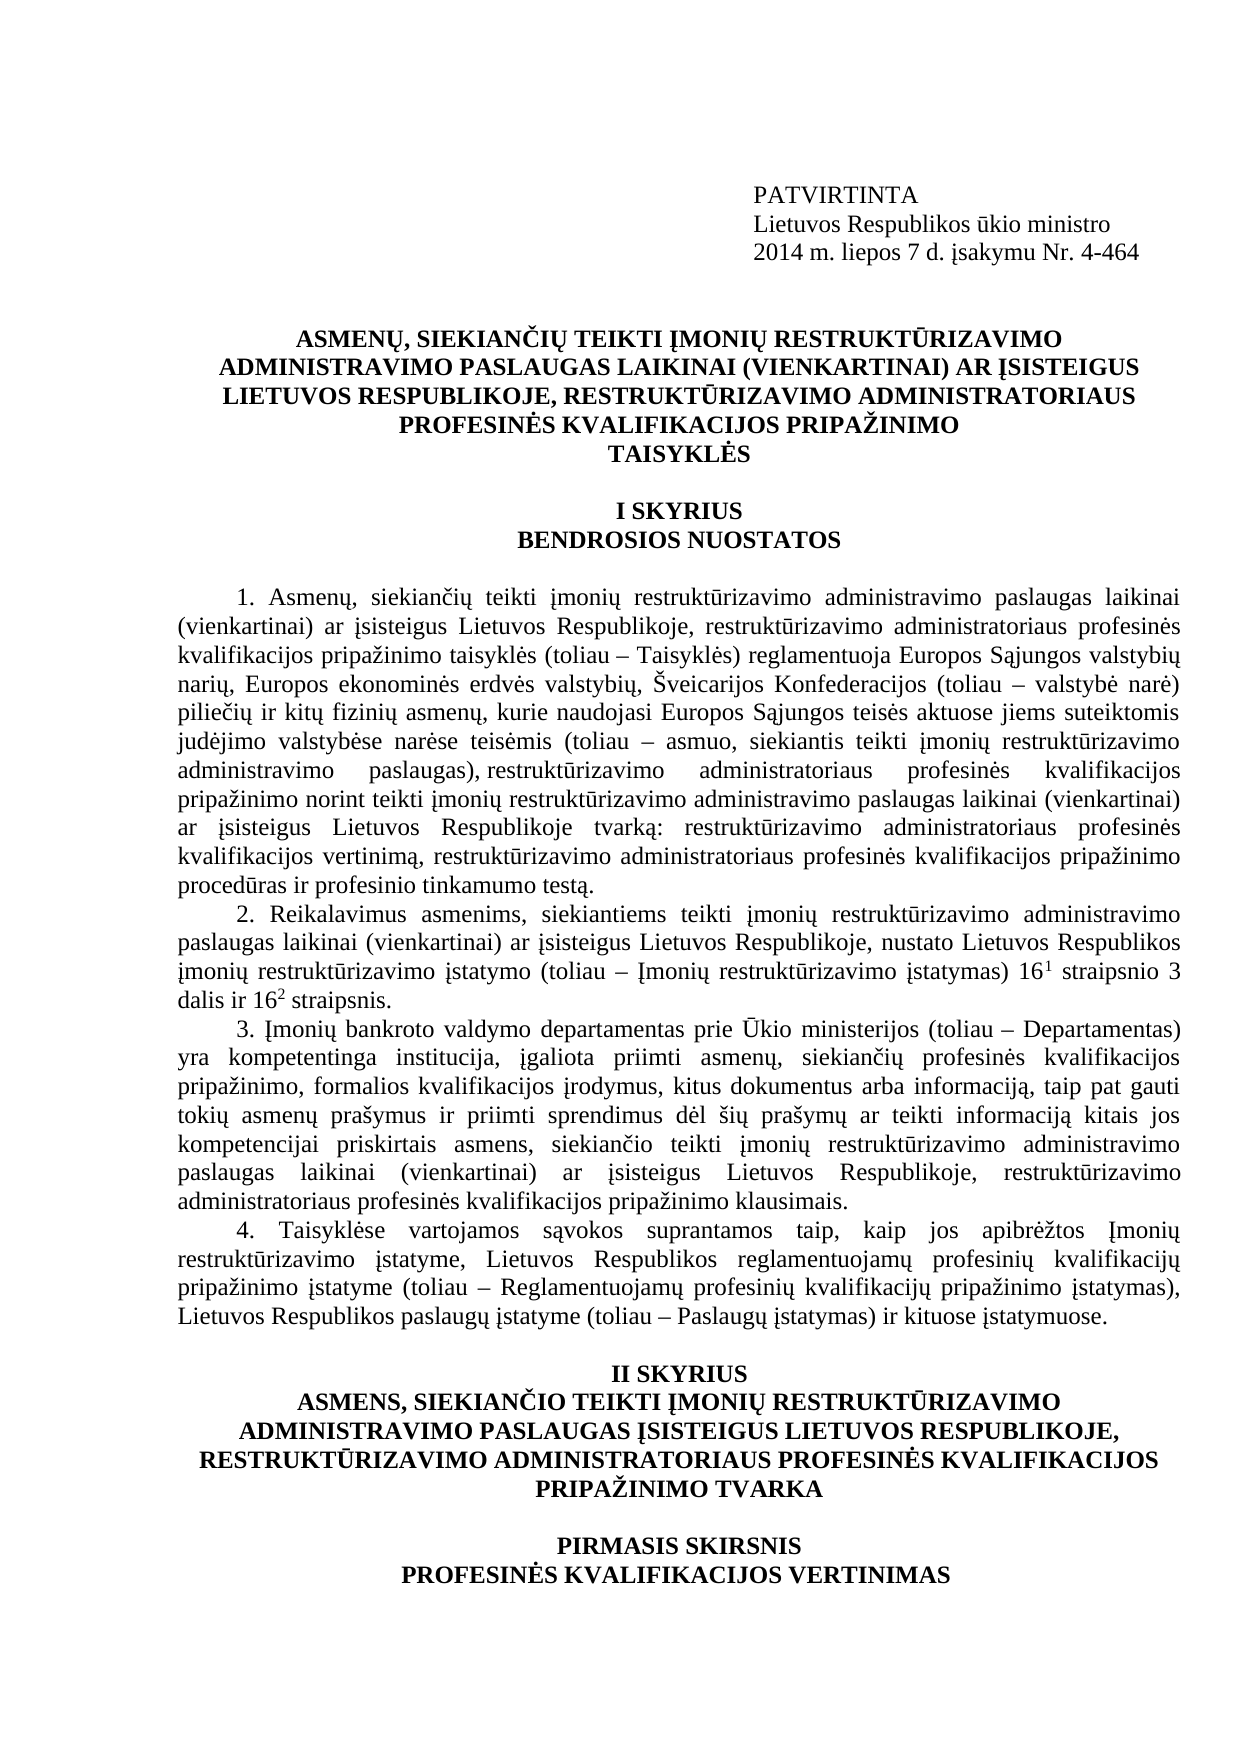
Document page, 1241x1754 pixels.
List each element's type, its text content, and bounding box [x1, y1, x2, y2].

text 4. Taisyklėse vartojamos sąvokos suprantamos taip, kaip jos apibrėžtos Įmonių restruktūrizavimo įstatyme, Lietuvos Respublikos reglamentuojamų profesinių kvalifikacijų pripažinimo įstatyme (toliau – Reglamentuojamų profesinių kvalifikacijų pripažinimo įstatymas), Lietuvos Respublikos paslaugų įstatyme (toliau – Paslaugų įstatymas) ir kituose įstatymuose. [177, 1215, 1181, 1330]
text BENDROSIOS NUOSTATOS [177, 525, 1181, 554]
text pirmasis skirsnis [177, 1531, 1181, 1560]
text 3. Įmonių bankroto valdymo departamentas prie Ūkio ministerijos (toliau – Departamentas) yra kompetentinga institucija, įgaliota priimti asmenų, siekiančių profesinės kvalifikacijos pripažinimo, formalios kvalifikacijos įrodymus, kitus dokumentus arba informaciją, taip pat gauti tokių asmenų prašymus ir priimti sprendimus dėl šių prašymų ar teikti informaciją kitais jos kompetencijai priskirtais asmens, siekiančio teikti įmonių restruktūrizavimo administravimo paslaugas laikinai (vienkartinai) ar įsisteigus Lietuvos Respublikoje, restruktūrizavimo administratoriaus profesinės kvalifikacijos pripažinimo klausimais. [177, 1014, 1181, 1215]
text I SKYRIUS [177, 496, 1181, 525]
text Lietuvos Respublikos ūkio ministro [753, 209, 1181, 237]
text taisyklės [177, 439, 1181, 467]
text 2. Reikalavimus asmenims, siekiantiems teikti įmonių restruktūrizavimo administravimo paslaugas laikinai (vienkartinai) ar įsisteigus Lietuvos Respublikoje, nustato Lietuvos Respublikos įmonių restruktūrizavimo įstatymo (toliau – Įmonių restruktūrizavimo įstatymas) 161 straipsnio 3 dalis ir 162 straipsnis. [177, 899, 1181, 1014]
text II SKYRIUS [177, 1359, 1181, 1387]
text 2014 m. liepos 7 d. įsakymu Nr. 4-464 [177, 237, 1181, 266]
text Asmenų, siekiančių teikti įmonių restruktūrizavimo administravimo paslaugas laikinai (vienkartinai) ar įsisteigus Lietuvos Respublikoje, restruktūrizavimo administratoriaus PROFESINĖS KVALIFIKACIJOS PRIPAŽINIMO [177, 324, 1181, 439]
text Asmens, siekiančio teikti įmonių restruktūrizavimo administravimo paslaugas įsisteigus Lietuvos Respublikoje, restruktūrizavimo administratoriaus PROFESINĖS KVALIFIKACIJOS pripažinimo tvarka [177, 1387, 1181, 1502]
text PROFESINĖS KVALIFIKACIJOS VERTINIMas [177, 1560, 1181, 1589]
text 1. Asmenų, siekiančių teikti įmonių restruktūrizavimo administravimo paslaugas laikinai (vienkartinai) ar įsisteigus Lietuvos Respublikoje, restruktūrizavimo administratoriaus profesinės kvalifikacijos pripažinimo taisyklės (toliau – Taisyklės) reglamentuoja Europos Sąjungos valstybių narių, Europos ekonominės erdvės valstybių, Šveicarijos Konfederacijos (toliau – valstybė narė) piliečių ir kitų fizinių asmenų, kurie naudojasi Europos Sąjungos teisės aktuose jiems suteiktomis judėjimo valstybėse narėse teisėmis (toliau – asmuo, siekiantis teikti įmonių restruktūrizavimo administravimo paslaugas), restruktūrizavimo administratoriaus profesinės kvalifikacijos pripažinimo norint teikti įmonių restruktūrizavimo administravimo paslaugas laikinai (vienkartinai) ar įsisteigus Lietuvos Respublikoje tvarką: restruktūrizavimo administratoriaus profesinės kvalifikacijos vertinimą, restruktūrizavimo administratoriaus profesinės kvalifikacijos pripažinimo procedūras ir profesinio tinkamumo testą. [177, 582, 1181, 899]
text PATVIRTINTA [753, 180, 1181, 209]
